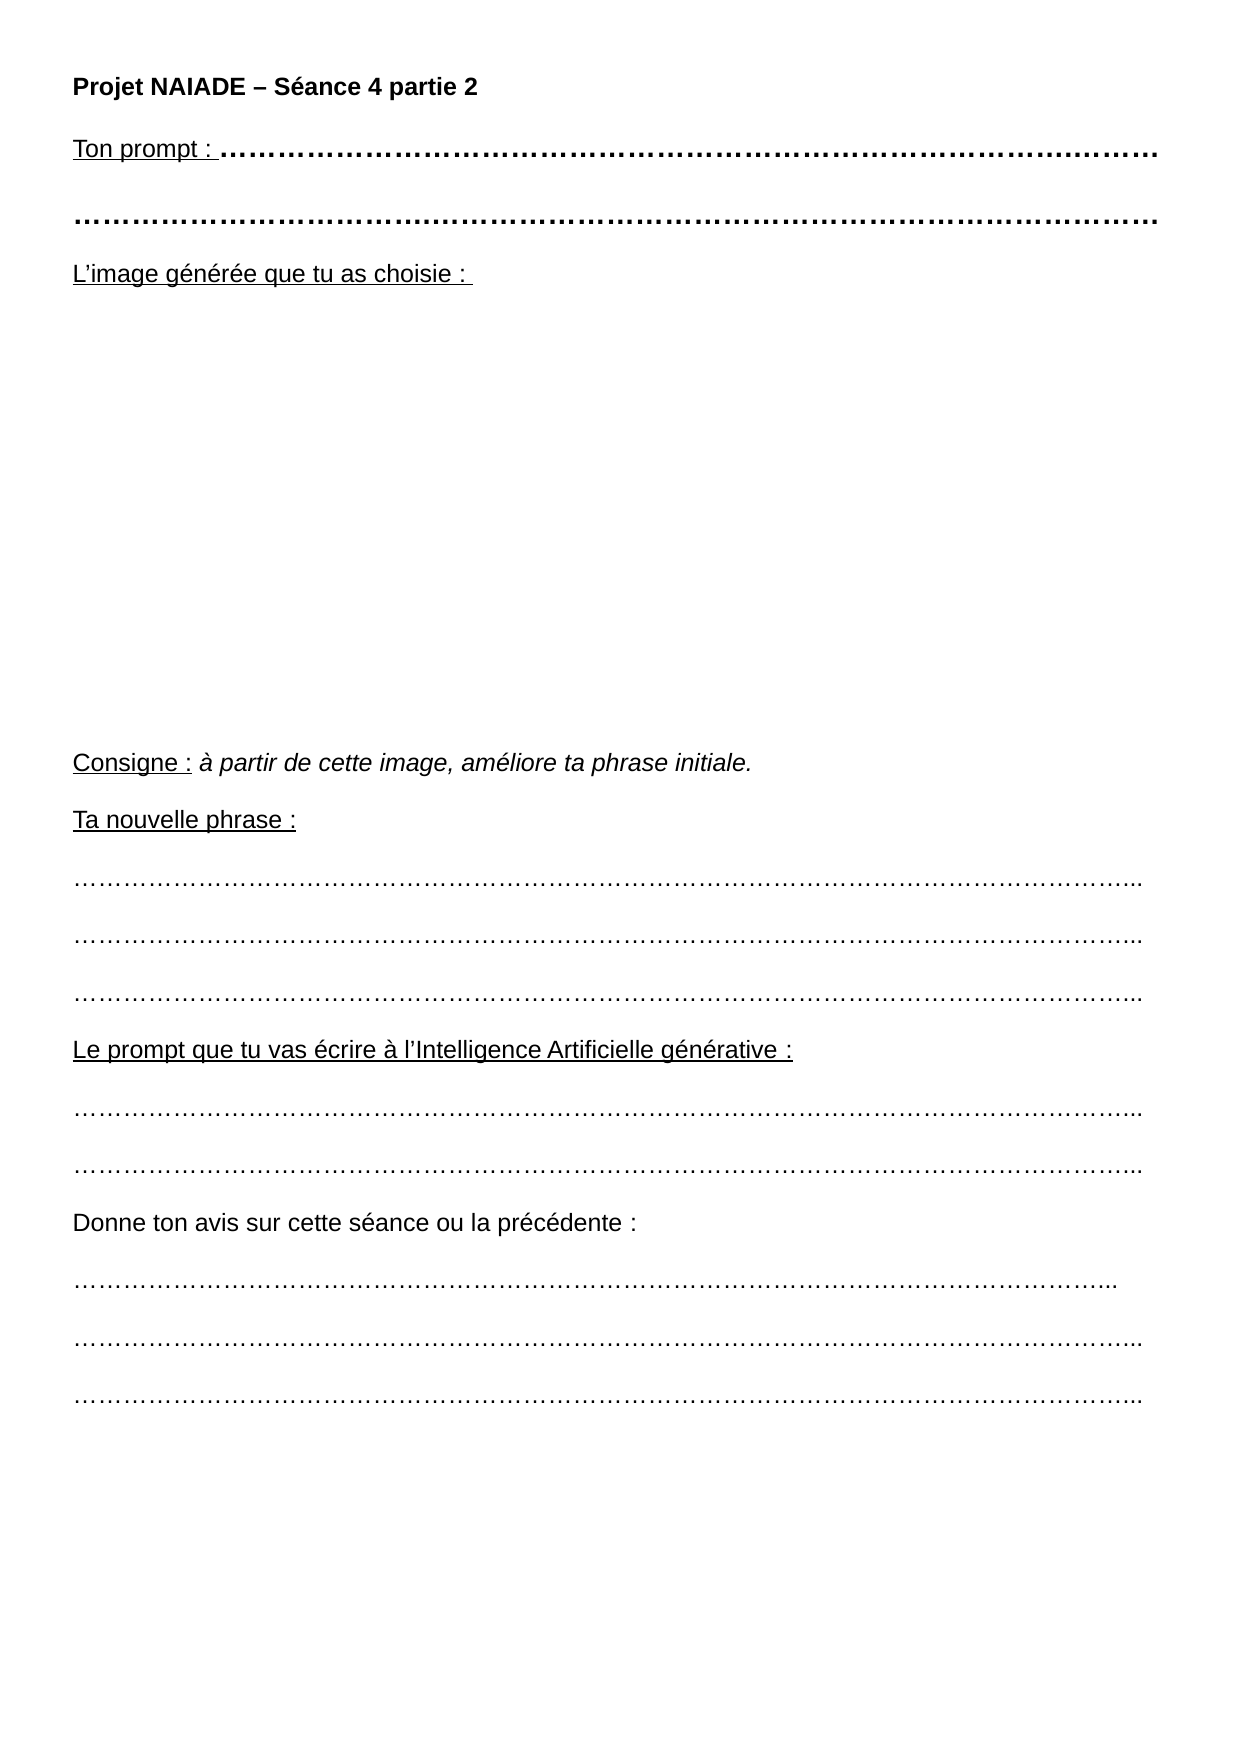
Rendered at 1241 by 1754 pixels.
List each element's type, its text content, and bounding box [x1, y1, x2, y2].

text ……………………………………………………………………………………………………………... [72, 1266, 1165, 1294]
text Projet NAIADE – Séance 4 partie 2 [72, 72, 1165, 101]
text L’image générée que tu as choisie : [72, 259, 1165, 288]
text ……………………………….………………………………………………………………… [72, 197, 1165, 231]
text Ta nouvelle phrase : [72, 806, 1165, 834]
text Ton prompt : …………………………………………………………………………….……… [72, 130, 1165, 163]
text ………………………………………………………………………………………………………………... [72, 1381, 1165, 1409]
text ………………………………………………………………………………………………………………... [72, 1323, 1165, 1352]
text ………………………………………………………………………………………………………………... [72, 921, 1165, 949]
text ………………………………………………………………………………………………………………... [72, 1093, 1165, 1122]
text Donne ton avis sur cette séance ou la précédente : [72, 1208, 1165, 1237]
text Consigne : à partir de cette image, améliore ta phrase initiale. [72, 748, 1165, 777]
text ………………………………………………………………………………………………………………... [72, 863, 1165, 892]
text ………………………………………………………………………………………………………………... [72, 1151, 1165, 1179]
text Le prompt que tu vas écrire à l’Intelligence Artificielle générative : [72, 1036, 1165, 1064]
text ………………………………………………………………………………………………………………... [72, 978, 1165, 1007]
